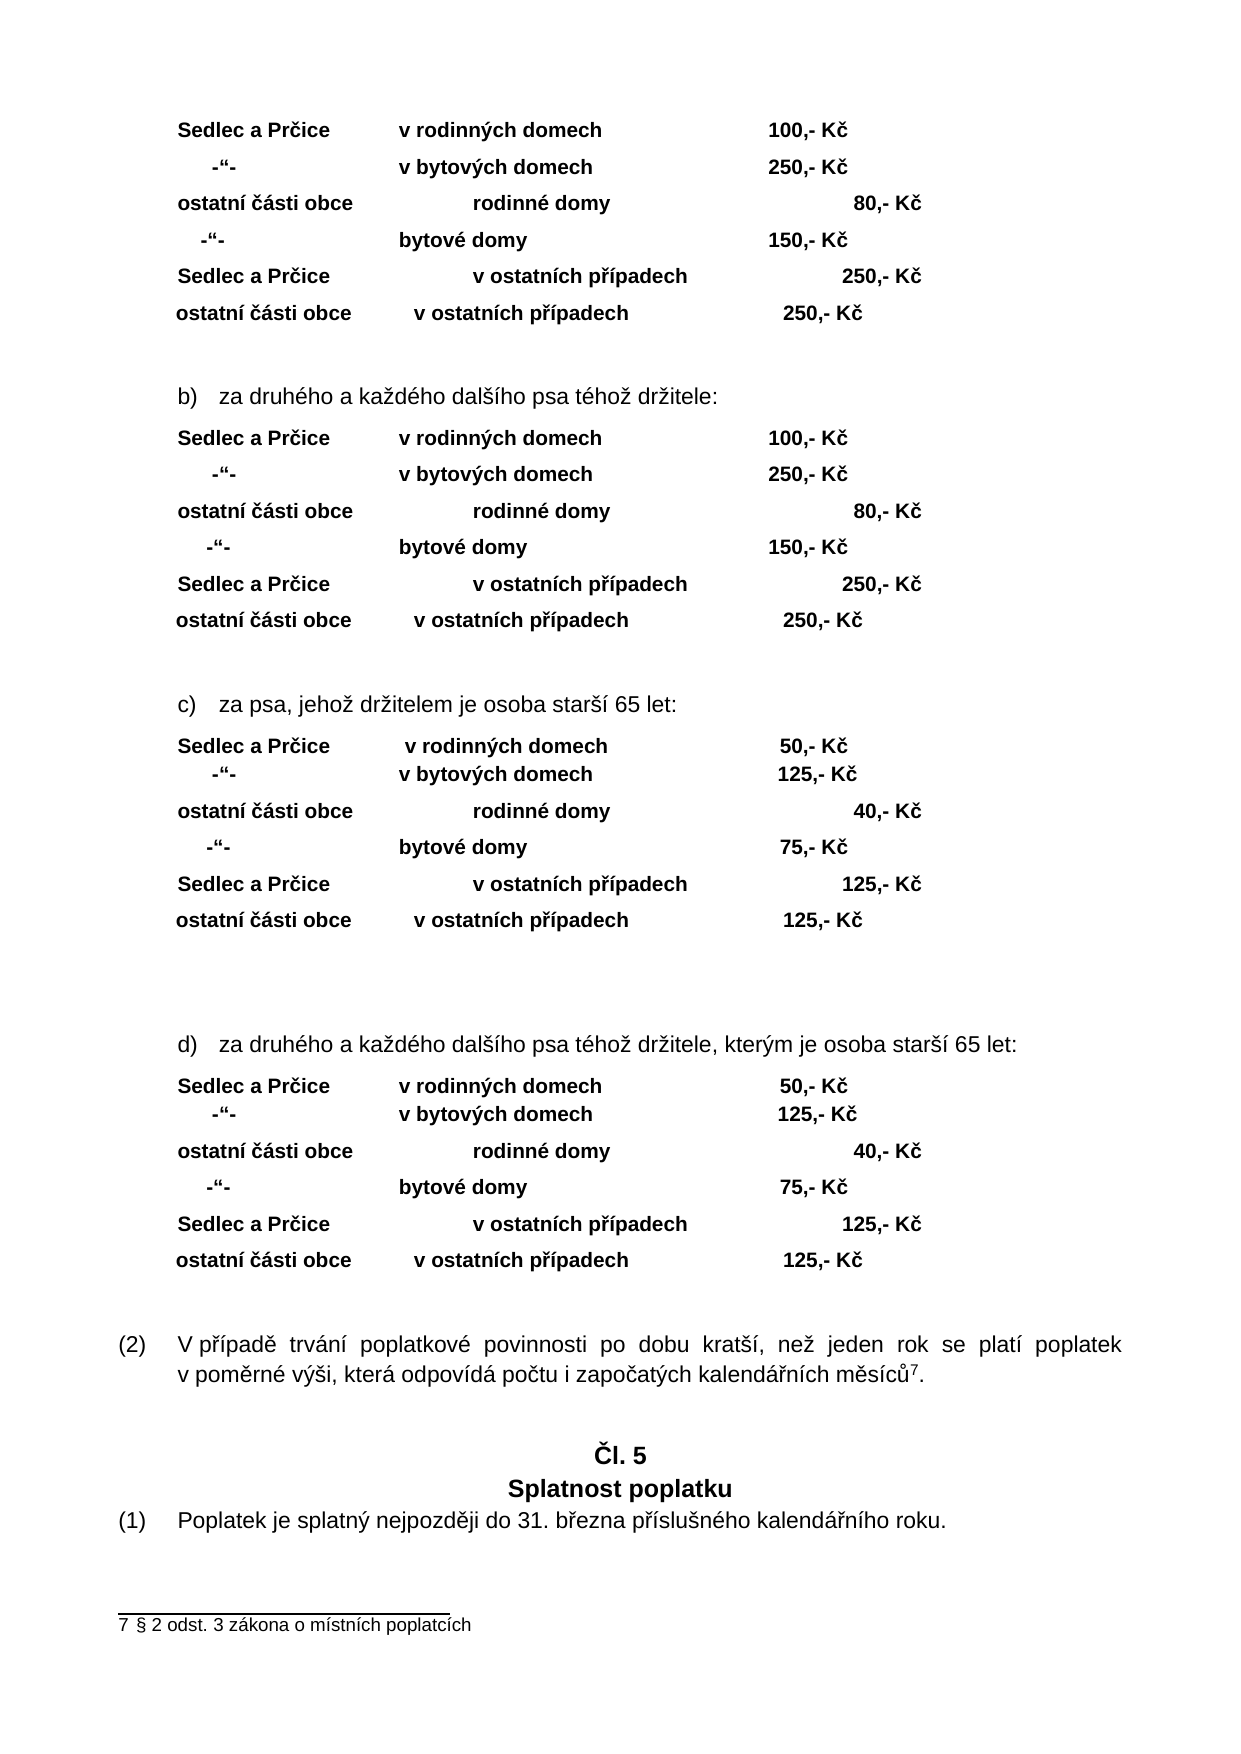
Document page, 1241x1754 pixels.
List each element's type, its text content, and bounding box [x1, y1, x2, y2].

text ostatní části obce rodinné domy 40,- Kč [177, 1139, 1122, 1163]
text -“- v bytových domech 125,- Kč [177, 762, 1122, 786]
list V případě trvání poplatkové povinnosti po dobu kratší, než jeden rok se platí poplatek v poměrné výši, která odpovídá počtu i započatých kalendářních měsíců. [118, 1331, 1122, 1387]
text ostatní části obce v ostatních případech 250,- Kč [118, 608, 1122, 632]
text ostatní části obce rodinné domy 80,- Kč [177, 191, 1122, 215]
text ostatní části obce v ostatních případech 125,- Kč [118, 908, 1122, 932]
text -“- bytové domy 75,- Kč [177, 1175, 1122, 1199]
text -“- v bytových domech 125,- Kč [177, 1102, 1122, 1126]
text Sedlec a Prčice v ostatních případech 250,- Kč [177, 572, 1122, 596]
subtitle Čl. 5 Splatnost poplatku [118, 1441, 1122, 1503]
text -“- bytové domy 150,- Kč [177, 535, 1122, 559]
text -“- bytové domy 75,- Kč [177, 835, 1122, 859]
text ostatní části obce rodinné domy 40,- Kč [177, 799, 1122, 823]
list Poplatek je splatný nejpozději do 31. března příslušného kalendářního roku. [118, 1507, 1122, 1534]
text Sedlec a Prčice v ostatních případech 250,- Kč [177, 264, 1122, 288]
text Sedlec a Prčice v ostatních případech 125,- Kč [177, 1212, 1122, 1236]
text ostatní části obce v ostatních případech 125,- Kč [118, 1248, 1122, 1272]
text -“- v bytových domech 250,- Kč [177, 154, 1122, 178]
text Sedlec a Prčice v ostatních případech 125,- Kč [177, 872, 1122, 896]
text -“- bytové domy 150,- Kč [177, 227, 1122, 251]
text ostatní části obce rodinné domy 80,- Kč [177, 499, 1122, 523]
text Sedlec a Prčice v rodinných domech 50,- Kč [177, 1073, 1122, 1097]
list § 2 odst. 3 zákona o místních poplatcích [118, 1614, 1122, 1635]
text Sedlec a Prčice v rodinných domech 50,- Kč [177, 733, 1122, 757]
text -“- v bytových domech 250,- Kč [177, 462, 1122, 486]
text ostatní části obce v ostatních případech 250,- Kč [118, 300, 1122, 324]
list za psa, jehož držitelem je osoba starší 65 let: [177, 691, 1122, 717]
text Sedlec a Prčice v rodinných domech 100,- Kč [177, 118, 1122, 142]
list za druhého a každého dalšího psa téhož držitele: [177, 383, 1122, 409]
text Sedlec a Prčice v rodinných domech 100,- Kč [177, 426, 1122, 450]
list za druhého a každého dalšího psa téhož držitele, kterým je osoba starší 65 let: [177, 1031, 1122, 1057]
